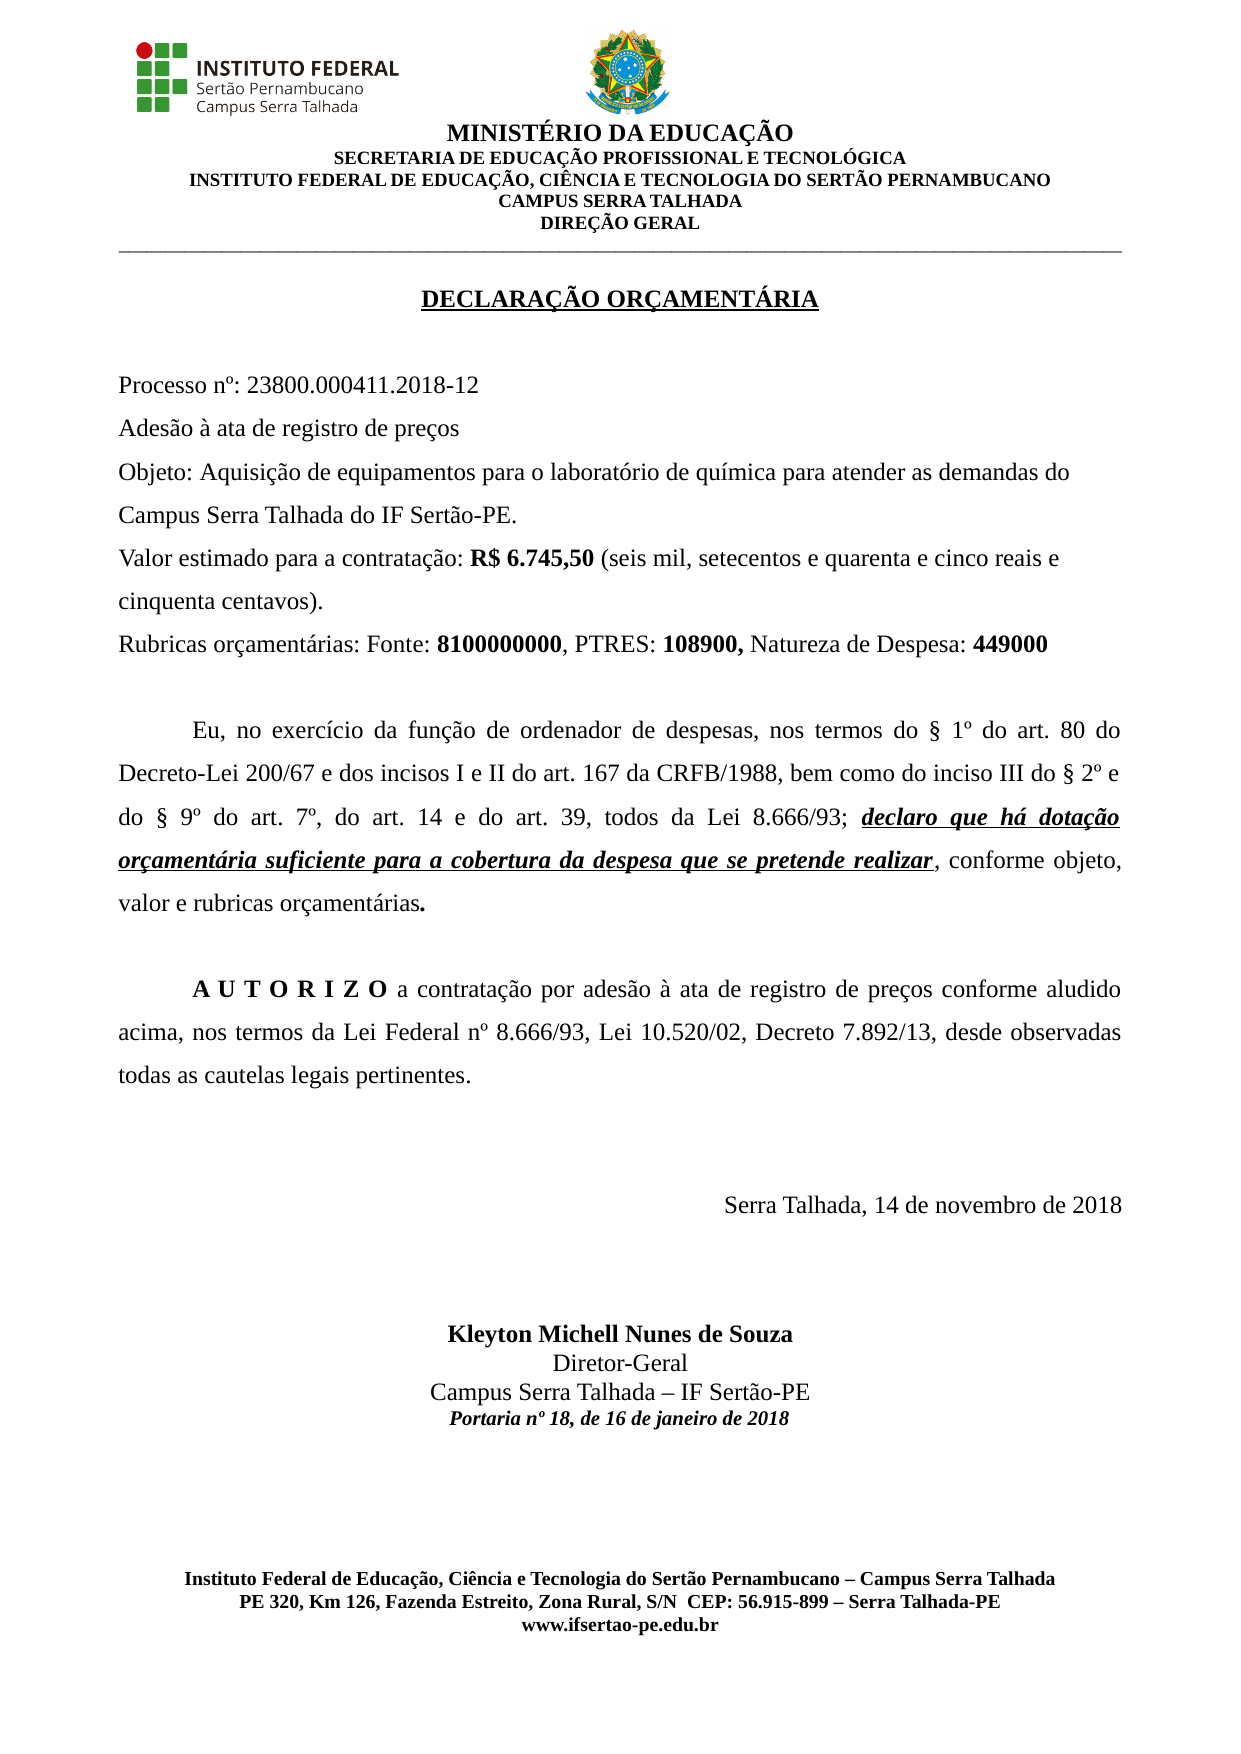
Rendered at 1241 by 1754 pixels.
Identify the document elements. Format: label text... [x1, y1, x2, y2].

text Valor estimado para a contratação: R$ 6.745,50 (seis mil, setecentos e quarenta e cinco reais e cinquenta centavos). [118, 543, 1122, 615]
text A U T O R I Z O a contratação por adesão à ata de registro de preços conforme aludido acima, nos termos da Lei Federal nº 8.666/93, Lei 10.520/02, Decreto 7.892/13, desde observadas todas as cautelas legais pertinentes. [118, 974, 1122, 1089]
text Objeto: Aquisição de equipamentos para o laboratório de química para atender as demandas do Campus Serra Talhada do IF Sertão-PE. [118, 457, 1122, 528]
text Processo nº: 23800.000411.2018-12 [118, 370, 1122, 399]
text Rubricas orçamentárias: Fonte: 8100000000, PTRES: 108900, Natureza de Despesa: 449000 [118, 629, 1122, 658]
text Campus Serra Talhada – IF Sertão-PE [118, 1377, 1122, 1405]
picture [582, 27, 673, 117]
text Kleyton Michell Nunes de Souza [118, 1319, 1122, 1348]
text Portaria nº 18, de 16 de janeiro de 2018 [118, 1405, 1122, 1429]
text Diretor-Geral [118, 1348, 1122, 1377]
text Adesão à ata de registro de preços [118, 413, 1122, 442]
picture [136, 42, 399, 116]
text DECLARAÇÃO ORÇAMENTÁRIA [118, 284, 1122, 313]
text Serra Talhada, 14 de novembro de 2018 [118, 1190, 1122, 1218]
text Eu, no exercício da função de ordenador de despesas, nos termos do § 1º do art. 80 do Decreto-Lei 200/67 e dos incisos I e II do art. 167 da CRFB/1988, bem como do inciso III do § 2º e do § 9º do art. 7º, do art. 14 e do art. 39, todos da Lei 8.666/93; declaro que há dotação orçamentária suficiente para a cobertura da despesa que se pretende realizar, conforme objeto, valor e rubricas orçamentárias. [118, 715, 1122, 917]
